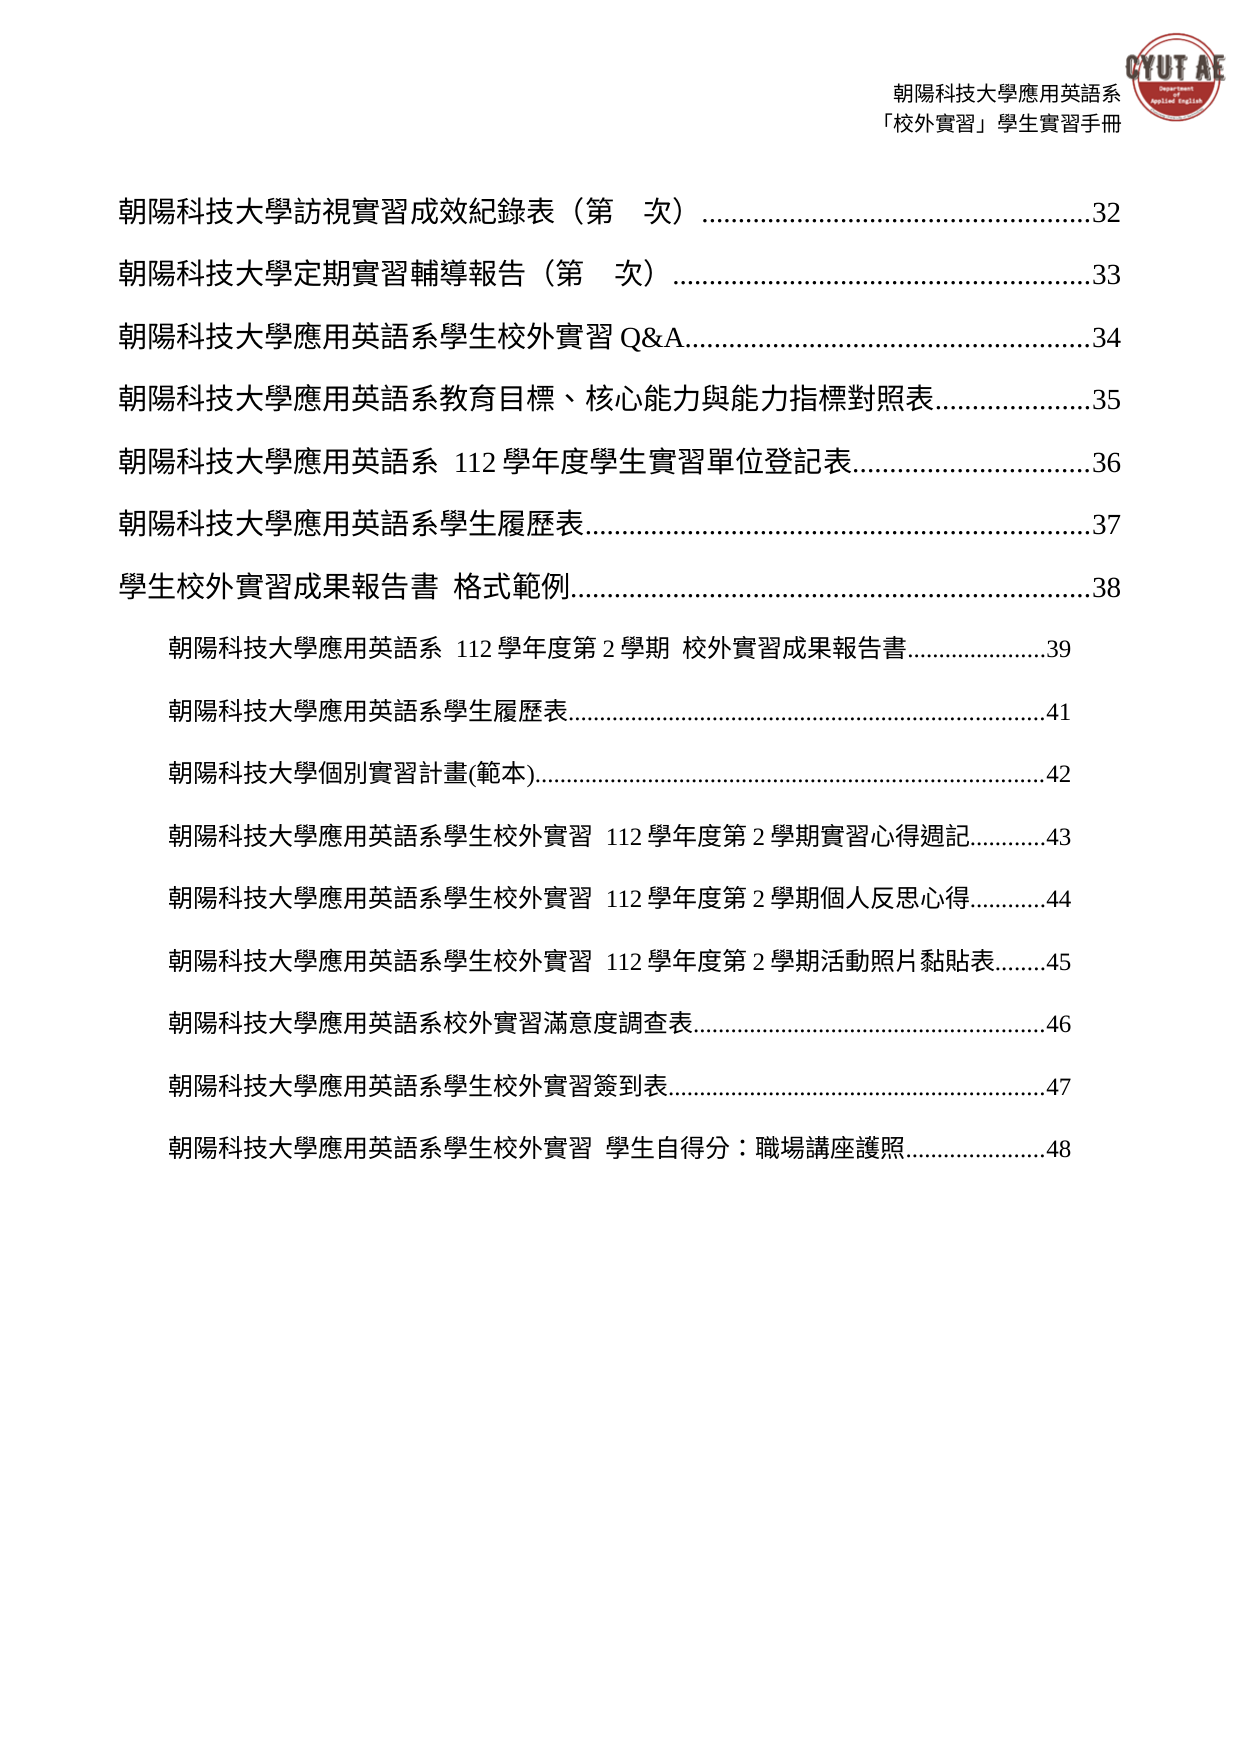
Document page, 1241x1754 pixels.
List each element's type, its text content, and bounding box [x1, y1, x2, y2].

text 朝陽科技大學應用英語系學生校外實習 112學年度第2學期實習心得週記 43 [118, 793, 1122, 855]
text 朝陽科技大學應用英語系學生校外實習簽到表 47 [118, 1043, 1122, 1105]
text 朝陽科技大學應用英語系 112學年度學生實習單位登記表 36 [118, 418, 1122, 480]
text 朝陽科技大學應用英語系教育目標、核心能力與能力指標對照表 35 [118, 355, 1122, 418]
text 朝陽科技大學訪視實習成效紀錄表（第 次） 32 [118, 168, 1122, 230]
text 朝陽科技大學應用英語系學生校外實習 112學年度第2學期個人反思心得 44 [118, 855, 1122, 918]
text 朝陽科技大學應用英語系學生校外實習 學生自得分：職場講座護照 48 [118, 1105, 1122, 1168]
text 朝陽科技大學應用英語系校外實習滿意度調查表 46 [118, 980, 1122, 1043]
text 朝陽科技大學應用英語系 112學年度第2學期 校外實習成果報告書 39 [118, 605, 1122, 668]
text 朝陽科技大學個別實習計畫(範本) 42 [118, 730, 1122, 793]
text 朝陽科技大學應用英語系學生校外實習 112學年度第2學期活動照片黏貼表 45 [118, 918, 1122, 980]
text 朝陽科技大學應用英語系學生履歷表 37 [118, 480, 1122, 543]
text 朝陽科技大學應用英語系學生校外實習Q&A 34 [118, 293, 1122, 355]
text 朝陽科技大學應用英語系學生履歷表 41 [118, 668, 1122, 730]
text 學生校外實習成果報告書 格式範例 38 [118, 543, 1122, 605]
text 朝陽科技大學定期實習輔導報告（第 次） 33 [118, 230, 1122, 293]
